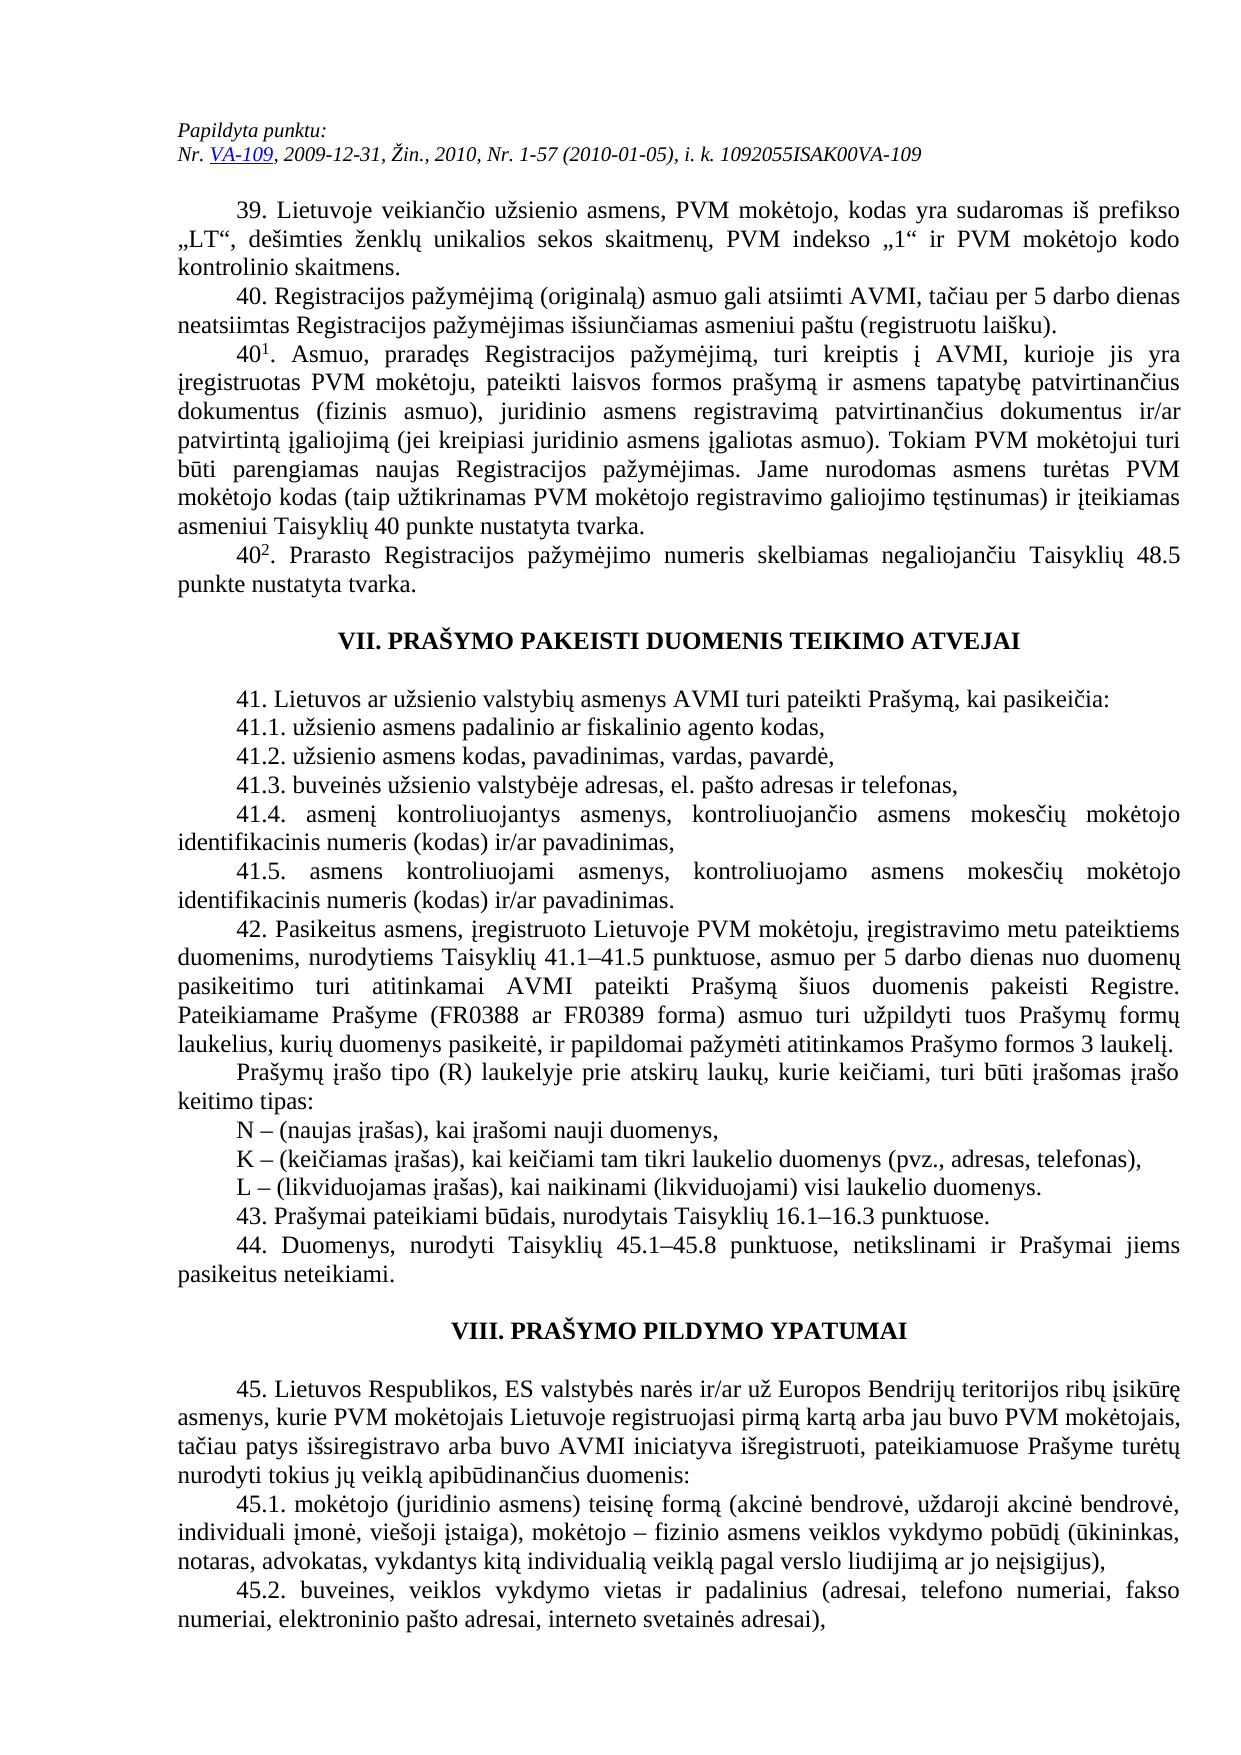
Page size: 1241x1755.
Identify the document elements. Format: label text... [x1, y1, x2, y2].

text 41.5. asmens kontroliuojami asmenys, kontroliuojamo asmens mokesčių mokėtojo identifikacinis numeris (kodas) ir/ar pavadinimas. [177, 856, 1181, 914]
text 401. Asmuo, praradęs Registracijos pažymėjimą, turi kreiptis į AVMI, kurioje jis yra įregistruotas PVM mokėtoju, pateikti laisvos formos prašymą ir asmens tapatybę patvirtinančius dokumentus (fizinis asmuo), juridinio asmens registravimą patvirtinančius dokumentus ir/ar patvirtintą įgaliojimą (jei kreipiasi juridinio asmens įgaliotas asmuo). Tokiam PVM mokėtojui turi būti parengiamas naujas Registracijos pažymėjimas. Jame nurodomas asmens turėtas PVM mokėtojo kodas (taip užtikrinamas PVM mokėtojo registravimo galiojimo tęstinumas) ir įteikiamas asmeniui Taisyklių 40 punkte nustatyta tvarka. [177, 339, 1181, 540]
text 45.2. buveines, veiklos vykdymo vietas ir padalinius (adresai, telefono numeriai, fakso numeriai, elektroninio pašto adresai, interneto svetainės adresai), [177, 1575, 1181, 1632]
text Prašymų įrašo tipo (R) laukelyje prie atskirų laukų, kurie keičiami, turi būti įrašomas įrašo keitimo tipas: [177, 1057, 1181, 1115]
text 43. Prašymai pateikiami būdais, nurodytais Taisyklių 16.1–16.3 punktuose. [177, 1201, 1181, 1230]
text L – (likviduojamas įrašas), kai naikinami (likviduojami) visi laukelio duomenys. [177, 1172, 1181, 1201]
text 45.1. mokėtojo (juridinio asmens) teisinę formą (akcinė bendrovė, uždaroji akcinė bendrovė, individuali įmonė, viešoji įstaiga), mokėtojo – fizinio asmens veiklos vykdymo pobūdį (ūkininkas, notaras, advokatas, vykdantys kitą individualią veiklą pagal verslo liudijimą ar jo neįsigijus), [177, 1489, 1181, 1575]
text VIII. PRAŠYMO PILDYMO YPATUMAI [177, 1316, 1181, 1345]
text 41. Lietuvos ar užsienio valstybių asmenys AVMI turi pateikti Prašymą, kai pasikeičia: [177, 684, 1181, 712]
text 41.1. užsienio asmens padalinio ar fiskalinio agento kodas, [177, 712, 1181, 741]
text VII. PRAŠYMO PAKEISTI DUOMENIS TEIKIMO ATVEJAI [177, 626, 1181, 655]
text 41.2. užsienio asmens kodas, pavadinimas, vardas, pavardė, [177, 741, 1181, 770]
text N – (naujas įrašas), kai įrašomi nauji duomenys, [177, 1115, 1181, 1144]
text 402. Prarasto Registracijos pažymėjimo numeris skelbiamas negaliojančiu Taisyklių 48.5 punkte nustatyta tvarka. [177, 540, 1181, 597]
text 45. Lietuvos Respublikos, ES valstybės narės ir/ar už Europos Bendrijų teritorijos ribų įsikūrę asmenys, kurie PVM mokėtojais Lietuvoje registruojasi pirmą kartą arba jau buvo PVM mokėtojais, tačiau patys išsiregistravo arba buvo AVMI iniciatyva išregistruoti, pateikiamuose Prašyme turėtų nurodyti tokius jų veiklą apibūdinančius duomenis: [177, 1374, 1181, 1489]
text 44. Duomenys, nurodyti Taisyklių 45.1–45.8 punktuose, netikslinami ir Prašymai jiems pasikeitus neteikiami. [177, 1230, 1181, 1287]
text Nr. VA-109, 2009-12-31, Žin., 2010, Nr. 1-57 (2010-01-05), i. k. 1092055ISAK00VA-109 [177, 142, 1181, 166]
text 40. Registracijos pažymėjimą (originalą) asmuo gali atsiimti AVMI, tačiau per 5 darbo dienas neatsiimtas Registracijos pažymėjimas išsiunčiamas asmeniui paštu (registruotu laišku). [177, 281, 1181, 339]
text 41.4. asmenį kontroliuojantys asmenys, kontroliuojančio asmens mokesčių mokėtojo identifikacinis numeris (kodas) ir/ar pavadinimas, [177, 799, 1181, 856]
text K – (keičiamas įrašas), kai keičiami tam tikri laukelio duomenys (pvz., adresas, telefonas), [177, 1144, 1181, 1172]
text Papildyta punktu: [177, 118, 1181, 142]
text 39. Lietuvoje veikiančio užsienio asmens, PVM mokėtojo, kodas yra sudaromas iš prefikso „LT“, dešimties ženklų unikalios sekos skaitmenų, PVM indekso „1“ ir PVM mokėtojo kodo kontrolinio skaitmens. [177, 195, 1181, 281]
text 42. Pasikeitus asmens, įregistruoto Lietuvoje PVM mokėtoju, įregistravimo metu pateiktiems duomenims, nurodytiems Taisyklių 41.1–41.5 punktuose, asmuo per 5 darbo dienas nuo duomenų pasikeitimo turi atitinkamai AVMI pateikti Prašymą šiuos duomenis pakeisti Registre. Pateikiamame Prašyme (FR0388 ar FR0389 forma) asmuo turi užpildyti tuos Prašymų formų laukelius, kurių duomenys pasikeitė, ir papildomai pažymėti atitinkamos Prašymo formos 3 laukelį. [177, 914, 1181, 1057]
text 41.3. buveinės užsienio valstybėje adresas, el. pašto adresas ir telefonas, [177, 770, 1181, 799]
